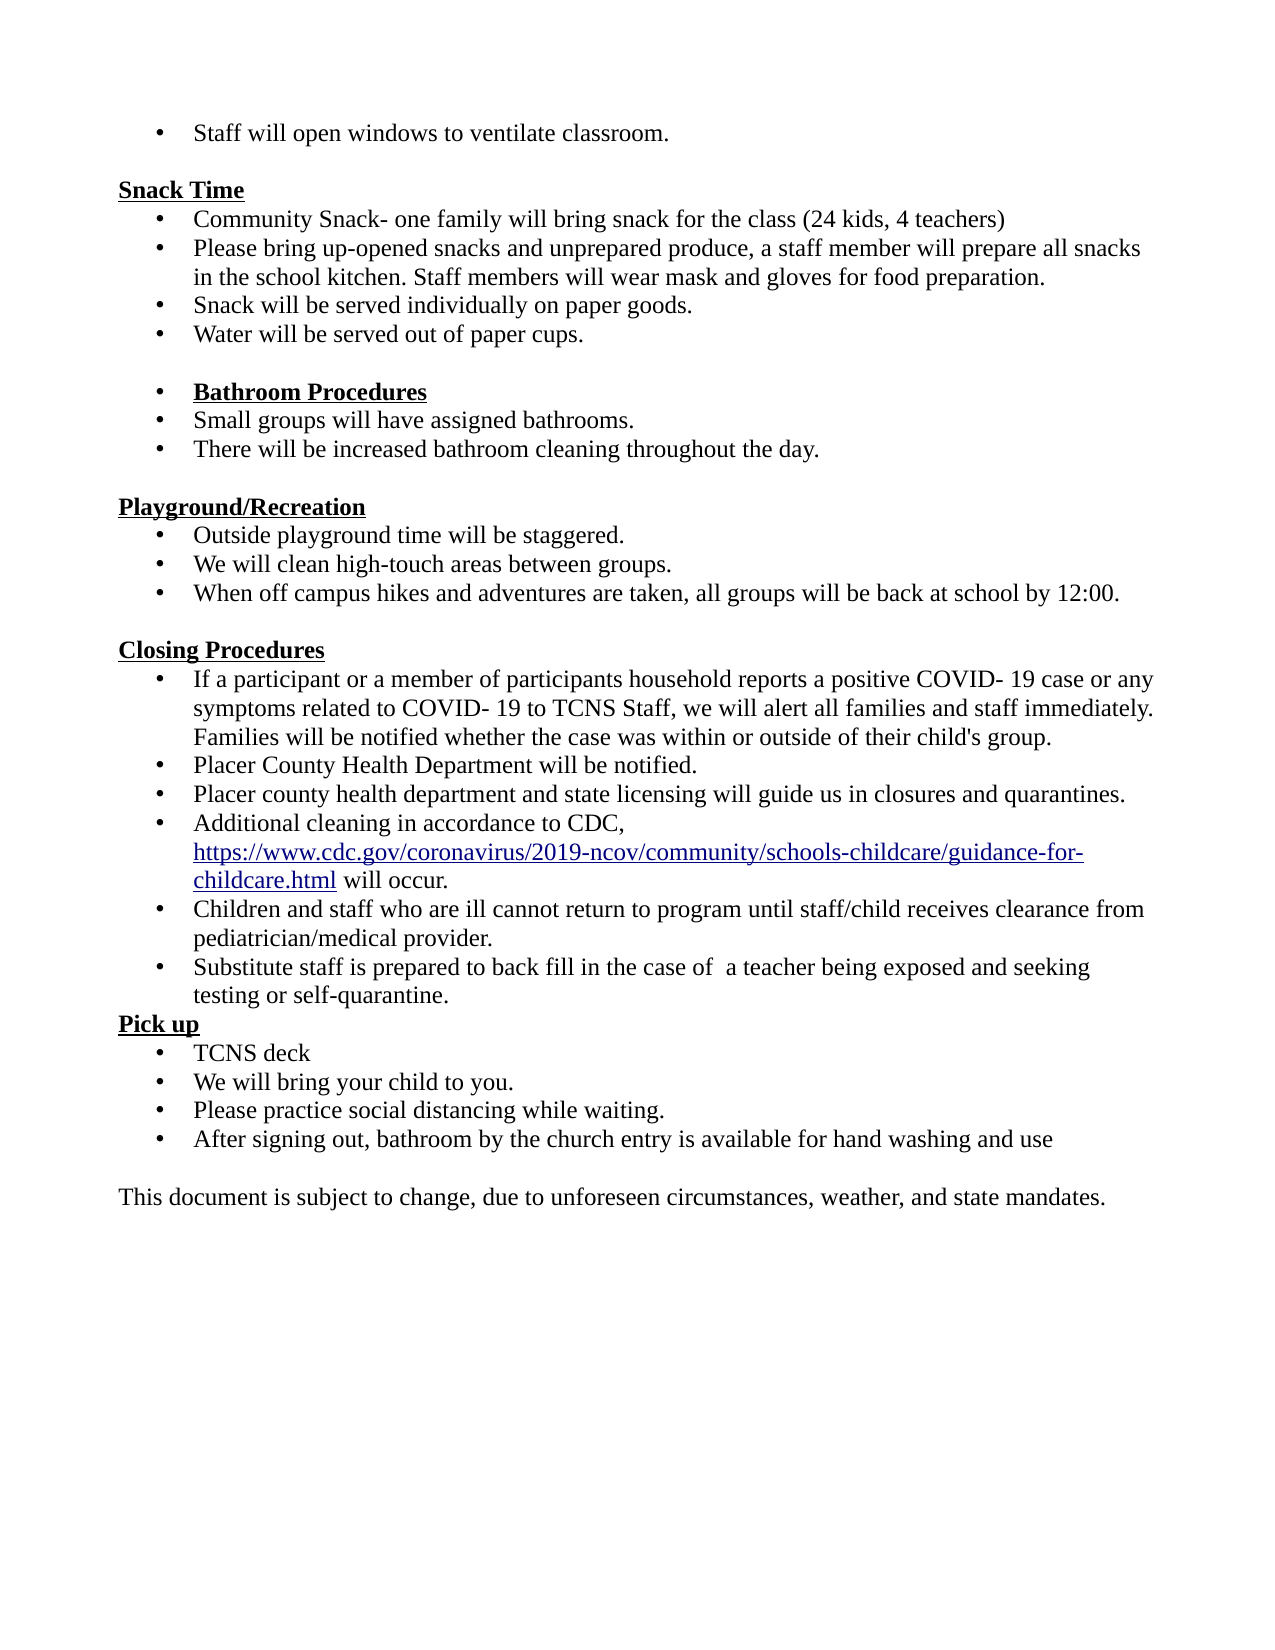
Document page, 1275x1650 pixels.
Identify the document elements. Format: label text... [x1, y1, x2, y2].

list After signing out, bathroom by the church entry is available for hand washing and use [156, 1124, 1157, 1153]
list Bathroom Procedures [156, 377, 1157, 406]
list Please bring up-opened snacks and unprepared produce, a staff member will prepare all snacks in the school kitchen. Staff members will wear mask and gloves for food preparation. [156, 233, 1157, 291]
text Playground/Recreation [118, 492, 1157, 521]
text Pick up [118, 1009, 1157, 1038]
list Placer county health department and state licensing will guide us in closures and quarantines. [156, 779, 1157, 808]
list Please practice social distancing while waiting. [156, 1096, 1157, 1124]
list Snack will be served individually on paper goods. [156, 291, 1157, 319]
text This document is subject to change, due to unforeseen circumstances, weather, and state mandates. [118, 1182, 1157, 1211]
list We will clean high-touch areas between groups. [156, 549, 1157, 578]
list Community Snack- one family will bring snack for the class (24 kids, 4 teachers) [156, 204, 1157, 233]
list https://www.cdc.gov/coronavirus/2019-ncov/community/schools-childcare/guidance-for-childcare.html will occur. [156, 837, 1157, 894]
list Substitute staff is prepared to back fill in the case of a teacher being exposed and seeking testing or self-quarantine. [156, 952, 1157, 1009]
list When off campus hikes and adventures are taken, all groups will be back at school by 12:00. [156, 578, 1157, 607]
list Children and staff who are ill cannot return to program until staff/child receives clearance from pediatrician/medical provider. [156, 894, 1157, 952]
list There will be increased bathroom cleaning throughout the day. [156, 434, 1157, 463]
list We will bring your child to you. [156, 1067, 1157, 1096]
list TCNS deck [156, 1038, 1157, 1067]
list If a participant or a member of participants household reports a positive COVID- 19 case or any symptoms related to COVID- 19 to TCNS Staff, we will alert all families and staff immediately. Families will be notified whether the case was within or outside of their child's group. [156, 664, 1157, 751]
text Closing Procedures [118, 636, 1157, 664]
list Small groups will have assigned bathrooms. [156, 406, 1157, 434]
list Additional cleaning in accordance to CDC, [156, 808, 1157, 837]
text Snack Time [118, 176, 1157, 204]
list Water will be served out of paper cups. [156, 319, 1157, 348]
list Outside playground time will be staggered. [156, 521, 1157, 549]
list Staff will open windows to ventilate classroom. [156, 118, 1157, 147]
list Placer County Health Department will be notified. [156, 751, 1157, 779]
